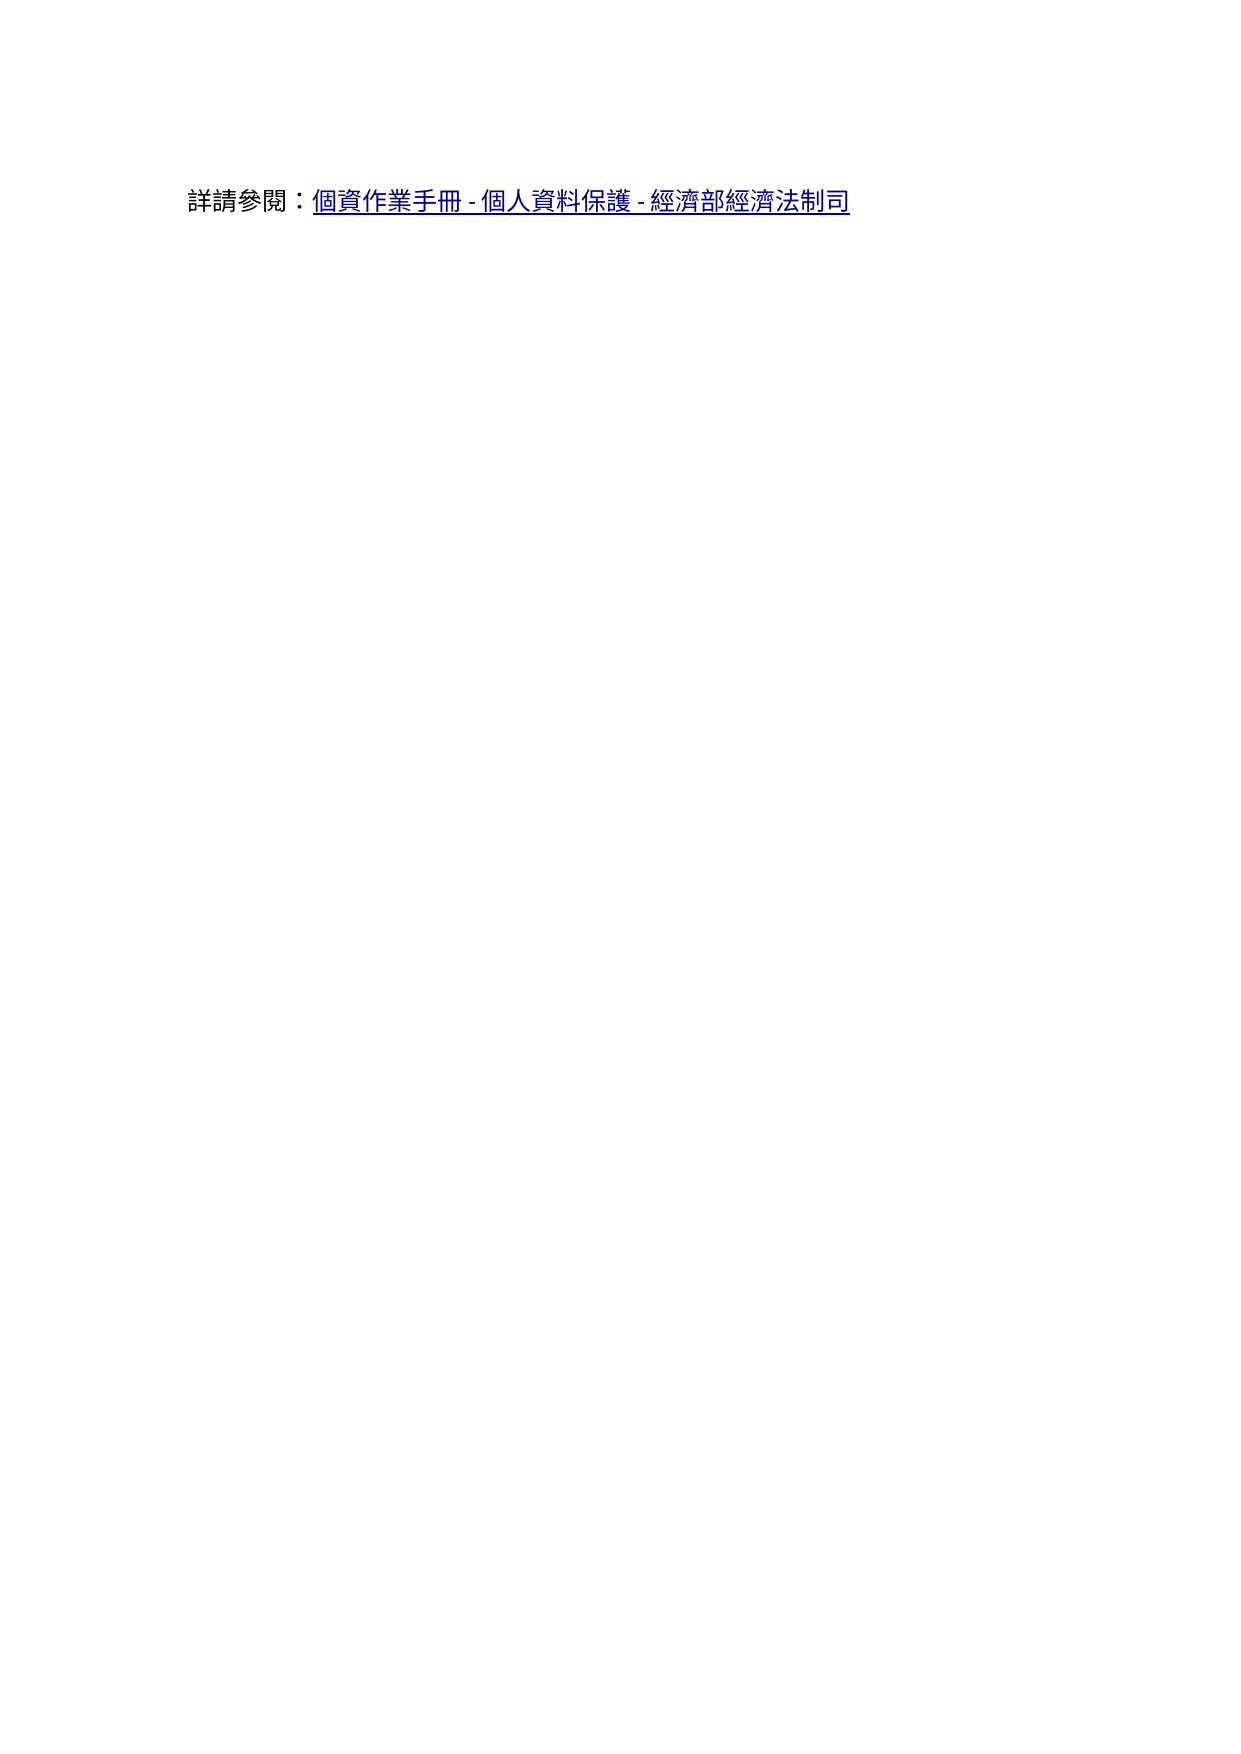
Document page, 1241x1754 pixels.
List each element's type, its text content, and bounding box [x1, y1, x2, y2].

text 詳請參閱：個資作業手冊 - 個人資料保護 - 經濟部經濟法制司 [187, 158, 1053, 221]
